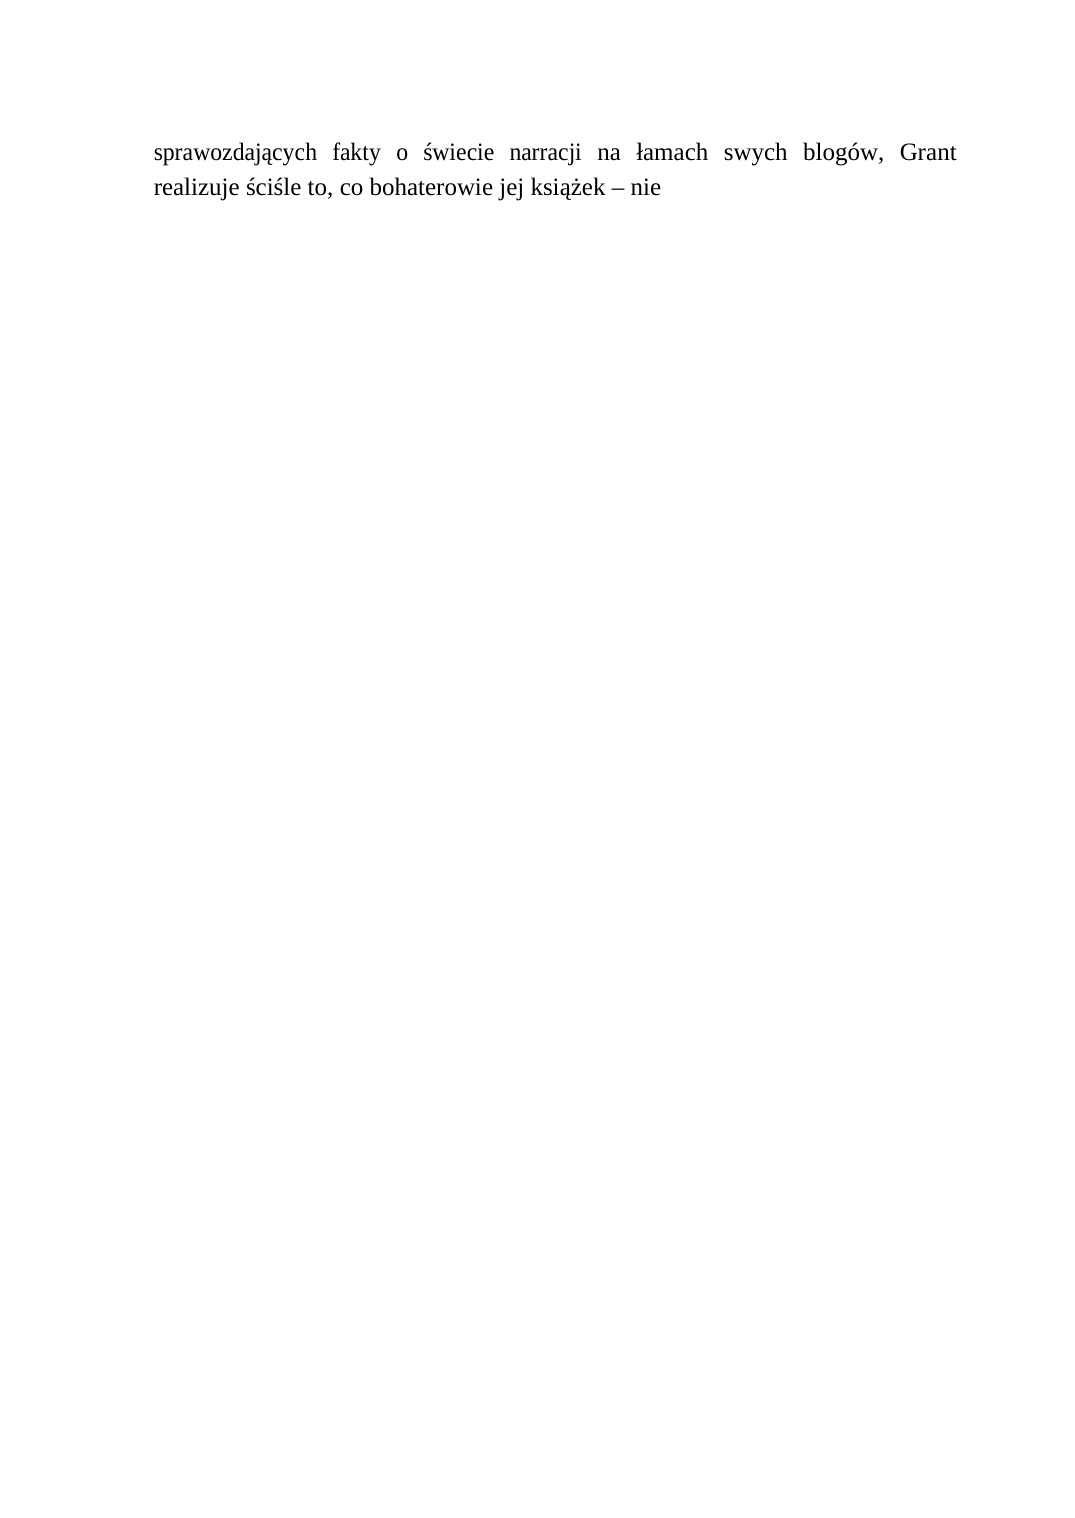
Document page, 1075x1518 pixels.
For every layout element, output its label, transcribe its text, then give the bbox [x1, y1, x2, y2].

text sprawozdających fakty o świecie narracji na łamach swych blogów, Grant realizuje ściśle to, co bohaterowie jej książek – nie [153, 137, 957, 201]
